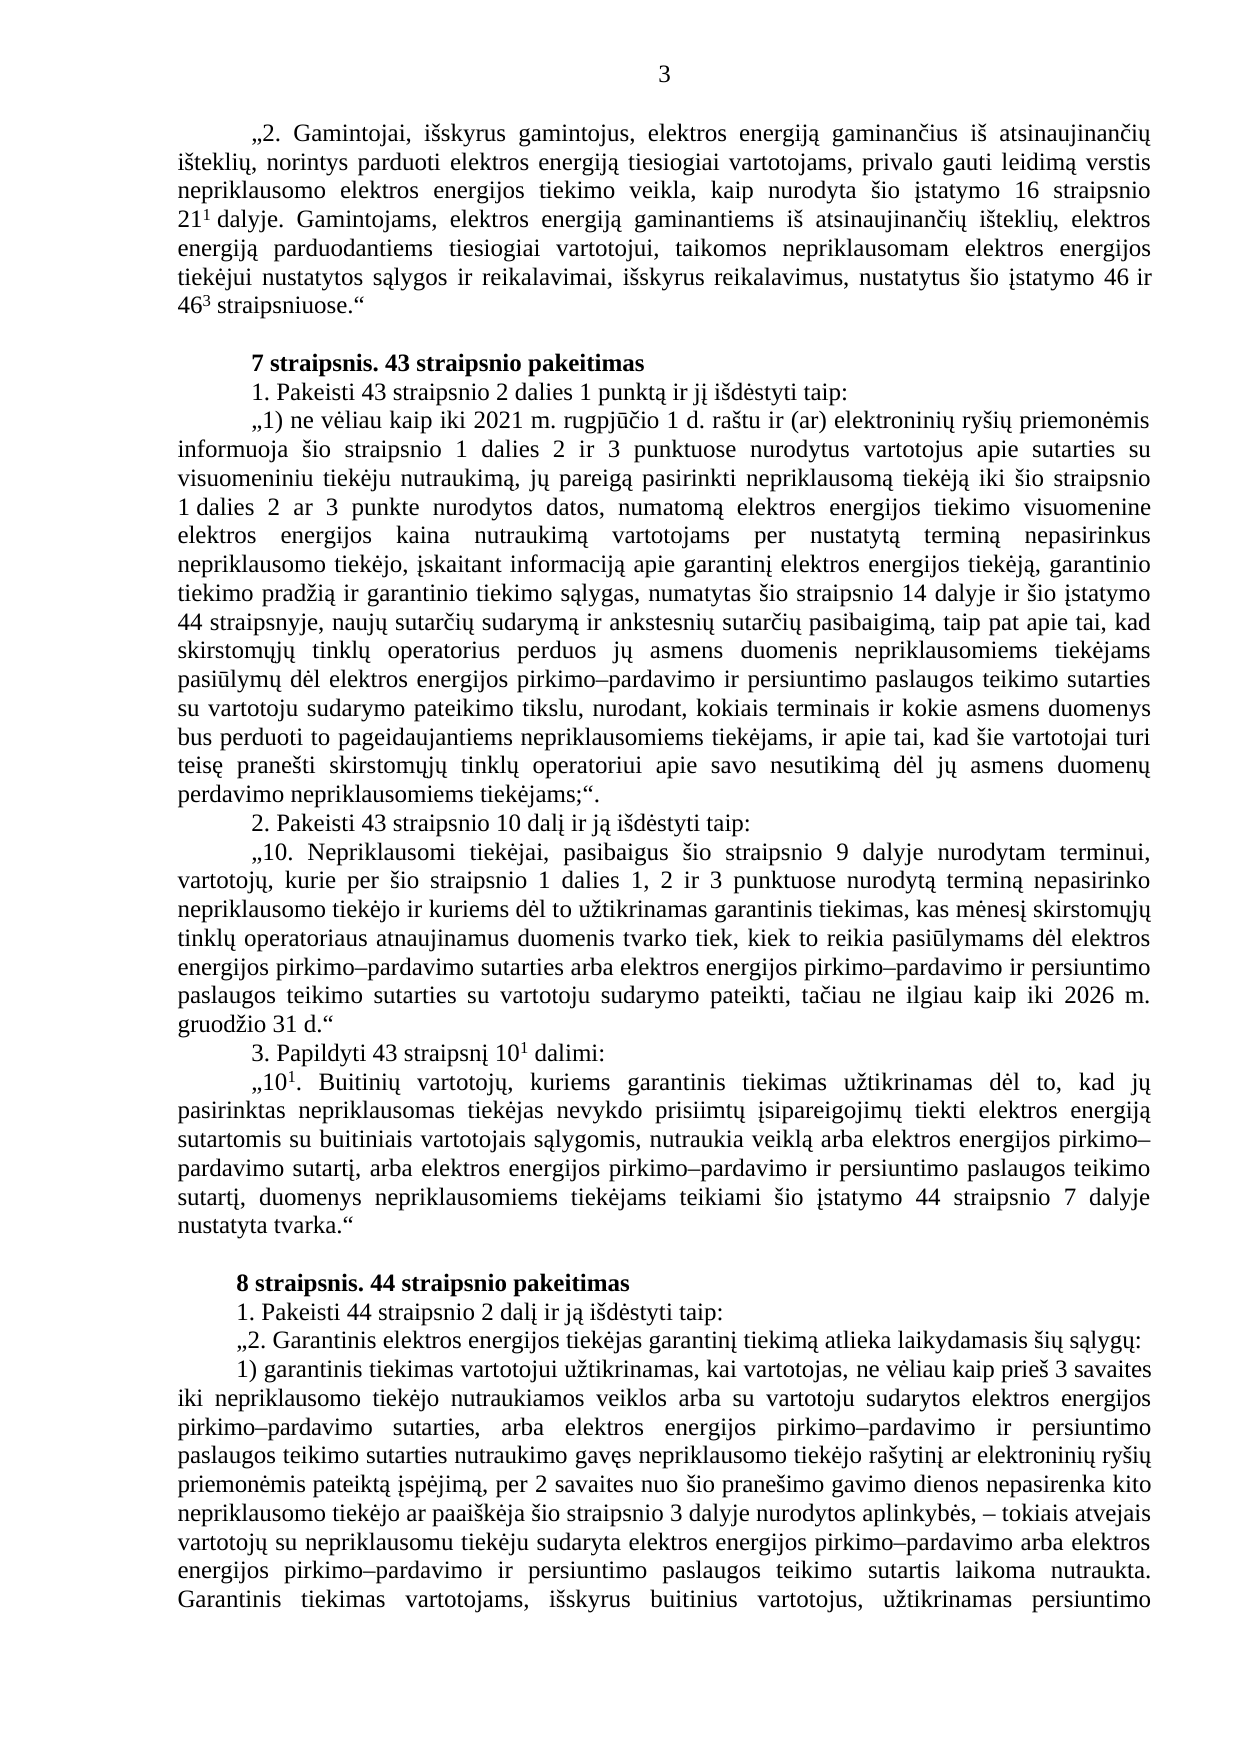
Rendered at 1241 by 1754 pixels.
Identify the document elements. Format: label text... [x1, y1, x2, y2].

text 7 straipsnis. 43 straipsnio pakeitimas [177, 348, 1152, 377]
text 8 straipsnis. 44 straipsnio pakeitimas [177, 1268, 1152, 1297]
text „101. Buitinių vartotojų, kuriems garantinis tiekimas užtikrinamas dėl to, kad jų pasirinktas nepriklausomas tiekėjas nevykdo prisiimtų įsipareigojimų tiekti elektros energiją sutartomis su buitiniais vartotojais sąlygomis, nutraukia veiklą arba elektros energijos pirkimo–pardavimo sutartį, arba elektros energijos pirkimo–pardavimo ir persiuntimo paslaugos teikimo sutartį, duomenys nepriklausomiems tiekėjams teikiami šio įstatymo 44 straipsnio 7 dalyje nustatyta tvarka.“ [177, 1067, 1152, 1239]
text „10. Nepriklausomi tiekėjai, pasibaigus šio straipsnio 9 dalyje nurodytam terminui, vartotojų, kurie per šio straipsnio 1 dalies 1, 2 ir 3 punktuose nurodytą terminą nepasirinko nepriklausomo tiekėjo ir kuriems dėl to užtikrinamas garantinis tiekimas, kas mėnesį skirstomųjų tinklų operatoriaus atnaujinamus duomenis tvarko tiek, kiek to reikia pasiūlymams dėl elektros energijos pirkimo–pardavimo sutarties arba elektros energijos pirkimo–pardavimo ir persiuntimo paslaugos teikimo sutarties su vartotoju sudarymo pateikti, tačiau ne ilgiau kaip iki 2026 m. gruodžio 31 d.“ [177, 837, 1152, 1038]
text 2. Pakeisti 43 straipsnio 10 dalį ir ją išdėstyti taip: [177, 808, 1152, 837]
text 1. Pakeisti 43 straipsnio 2 dalies 1 punktą ir jį išdėstyti taip: [177, 377, 1152, 406]
text 3. Papildyti 43 straipsnį 101 dalimi: [177, 1038, 1152, 1067]
text „1) ne vėliau kaip iki 2021 m. rugpjūčio 1 d. raštu ir (ar) elektroninių ryšių priemonėmis informuoja šio straipsnio 1 dalies 2 ir 3 punktuose nurodytus vartotojus apie sutarties su visuomeniniu tiekėju nutraukimą, jų pareigą pasirinkti nepriklausomą tiekėją iki šio straipsnio 1 dalies 2 ar 3 punkte nurodytos datos, numatomą elektros energijos tiekimo visuomenine elektros energijos kaina nutraukimą vartotojams per nustatytą terminą nepasirinkus nepriklausomo tiekėjo, įskaitant informaciją apie garantinį elektros energijos tiekėją, garantinio tiekimo pradžią ir garantinio tiekimo sąlygas, numatytas šio straipsnio 14 dalyje ir šio įstatymo 44 straipsnyje, naujų sutarčių sudarymą ir ankstesnių sutarčių pasibaigimą, taip pat apie tai, kad skirstomųjų tinklų operatorius perduos jų asmens duomenis nepriklausomiems tiekėjams pasiūlymų dėl elektros energijos pirkimo–pardavimo ir persiuntimo paslaugos teikimo sutarties su vartotoju sudarymo pateikimo tikslu, nurodant, kokiais terminais ir kokie asmens duomenys bus perduoti to pageidaujantiems nepriklausomiems tiekėjams, ir apie tai, kad šie vartotojai turi teisę pranešti skirstomųjų tinklų operatoriui apie savo nesutikimą dėl jų asmens duomenų perdavimo nepriklausomiems tiekėjams;“. [177, 406, 1152, 808]
text 1) garantinis tiekimas vartotojui užtikrinamas, kai vartotojas, ne vėliau kaip prieš 3 savaites iki nepriklausomo tiekėjo nutraukiamos veiklos arba su vartotoju sudarytos elektros energijos pirkimo–pardavimo sutarties, arba elektros energijos pirkimo–pardavimo ir persiuntimo paslaugos teikimo sutarties nutraukimo gavęs nepriklausomo tiekėjo rašytinį ar elektroninių ryšių priemonėmis pateiktą įspėjimą, per 2 savaites nuo šio pranešimo gavimo dienos nepasirenka kito nepriklausomo tiekėjo ar paaiškėja šio straipsnio 3 dalyje nurodytos aplinkybės, – tokiais atvejais vartotojų su nepriklausomu tiekėju sudaryta elektros energijos pirkimo–pardavimo arba elektros energijos pirkimo–pardavimo ir persiuntimo paslaugos teikimo sutartis laikoma nutraukta. Garantinis tiekimas vartotojams, išskyrus buitinius vartotojus, užtikrinamas persiuntimo [177, 1354, 1152, 1613]
text „2. Gamintojai, išskyrus gamintojus, elektros energiją gaminančius iš atsinaujinančių išteklių, norintys parduoti elektros energiją tiesiogiai vartotojams, privalo gauti leidimą verstis nepriklausomo elektros energijos tiekimo veikla, kaip nurodyta šio įstatymo 16 straipsnio 211 dalyje. Gamintojams, elektros energiją gaminantiems iš atsinaujinančių išteklių, elektros energiją parduodantiems tiesiogiai vartotojui, taikomos nepriklausomam elektros energijos tiekėjui nustatytos sąlygos ir reikalavimai, išskyrus reikalavimus, nustatytus šio įstatymo 46 ir 463 straipsniuose.“ [177, 118, 1152, 319]
text „2. Garantinis elektros energijos tiekėjas garantinį tiekimą atlieka laikydamasis šių sąlygų: [177, 1326, 1152, 1354]
text 1. Pakeisti 44 straipsnio 2 dalį ir ją išdėstyti taip: [177, 1297, 1152, 1326]
